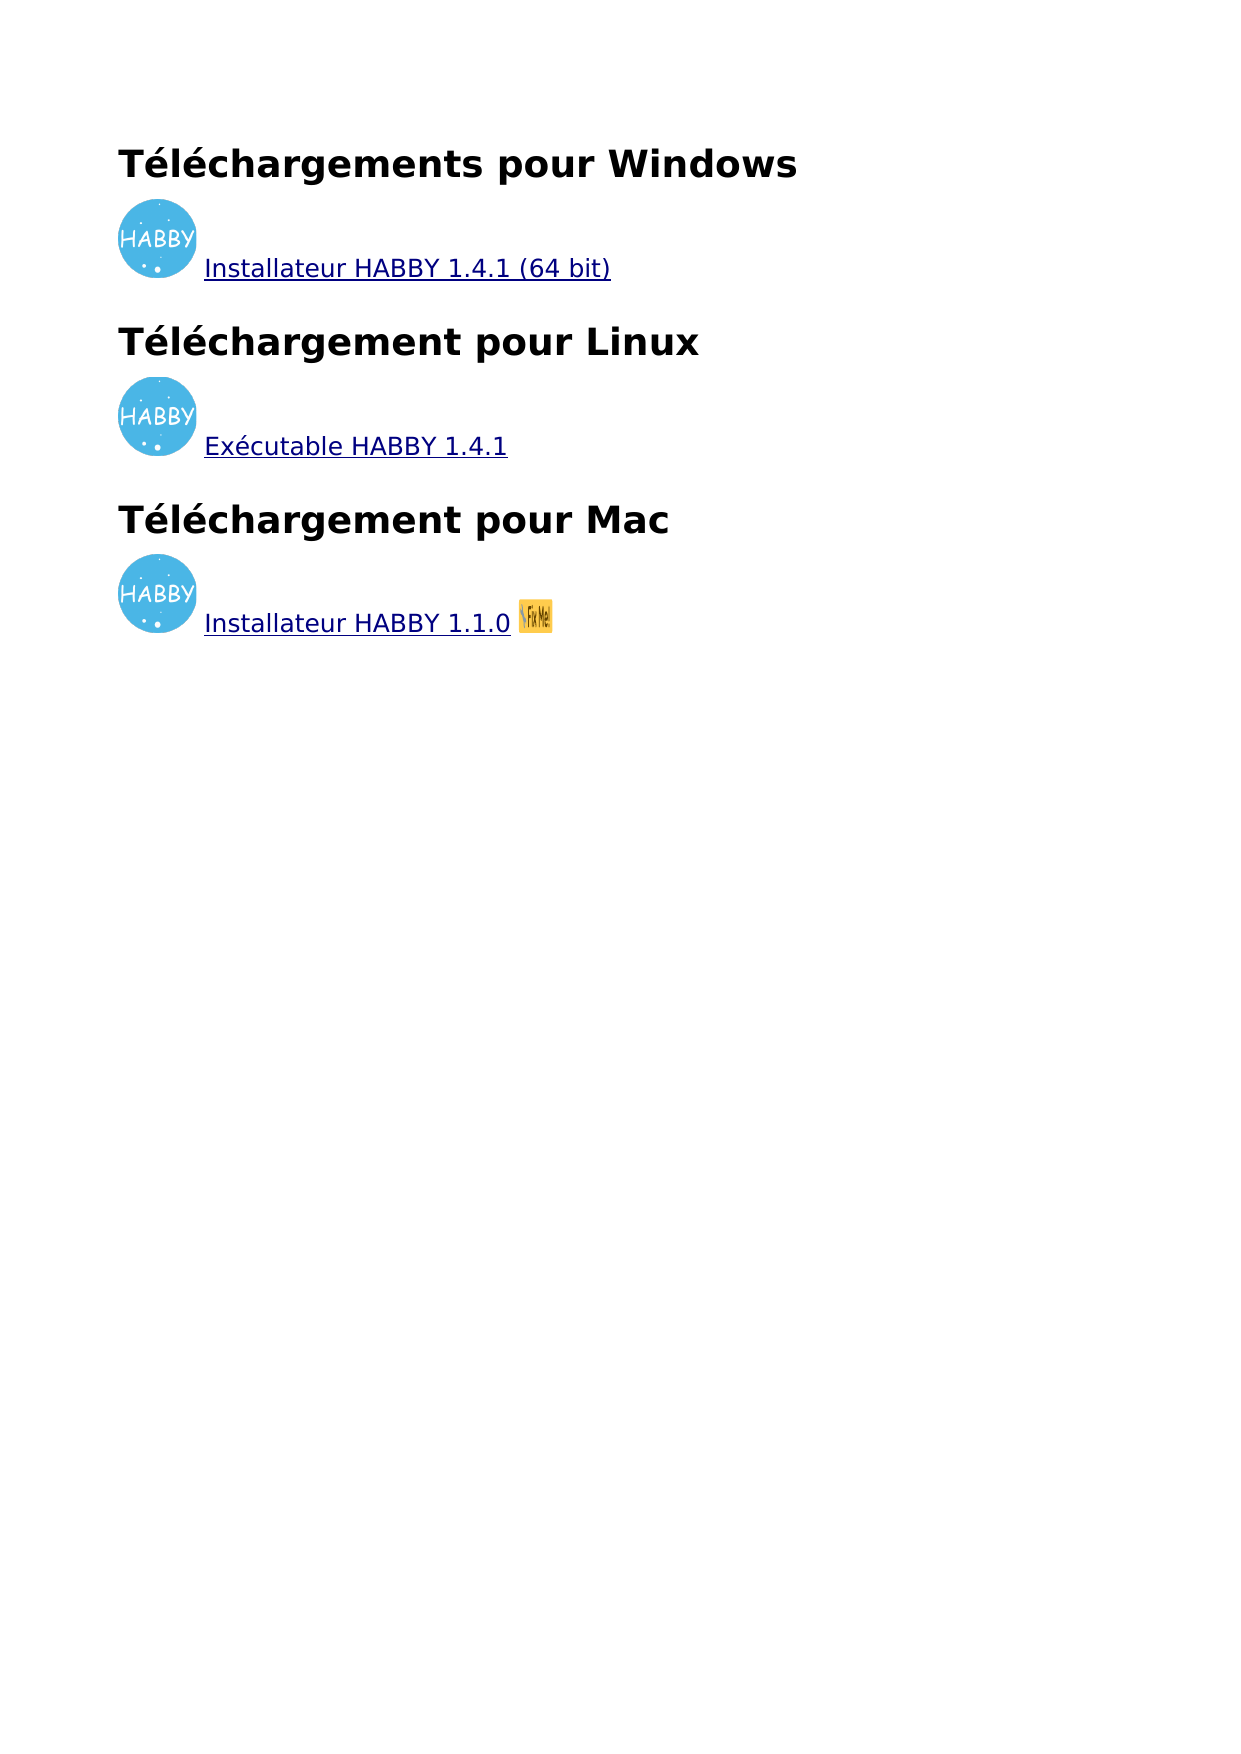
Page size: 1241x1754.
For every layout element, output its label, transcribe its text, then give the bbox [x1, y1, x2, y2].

text Installateur HABBY 1.1.0 [118, 555, 1122, 639]
picture [118, 199, 197, 278]
text Installateur HABBY 1.4.1 (64 bit) [118, 199, 1122, 283]
subtitle Téléchargement pour Mac [118, 498, 1122, 542]
subtitle Téléchargements pour Windows [118, 143, 1122, 187]
picture [118, 377, 197, 456]
picture [118, 554, 197, 633]
text Exécutable HABBY 1.4.1 [118, 377, 1122, 461]
subtitle Téléchargement pour Linux [118, 321, 1122, 364]
